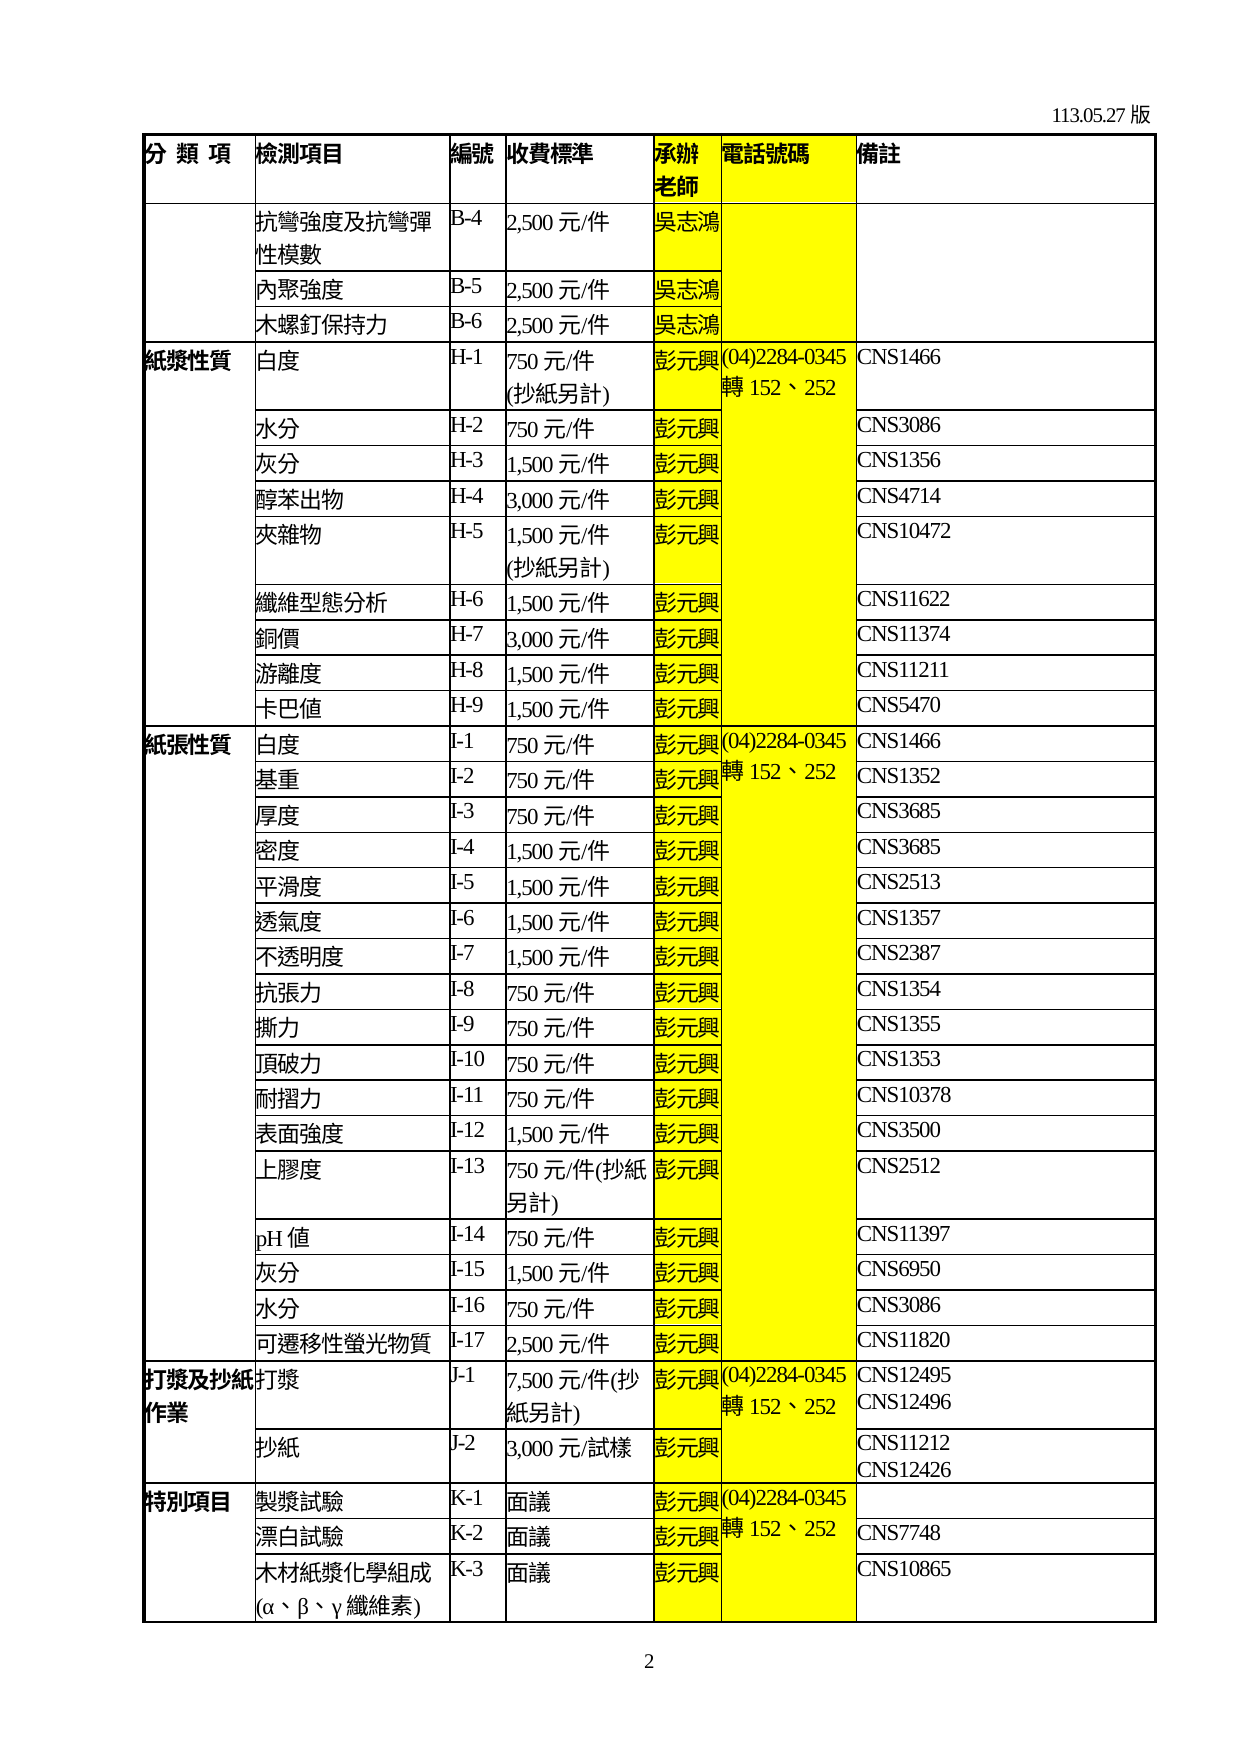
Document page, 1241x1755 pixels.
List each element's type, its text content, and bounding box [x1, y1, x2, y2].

table_cell 彭元興 [655, 482, 721, 516]
table_cell CNS1352 [857, 762, 1154, 796]
table_cell [146, 204, 255, 341]
table_cell 彭元興 [655, 939, 721, 973]
table_header 電話號碼 [722, 136, 856, 202]
table_cell pH値 [256, 1220, 449, 1254]
table_cell 750元/件 [507, 1010, 653, 1044]
table_cell 灰分 [256, 446, 449, 480]
table_cell (04)2284-0345 轉152、252 [722, 727, 856, 1360]
table_cell 打漿及抄紙作業 [146, 1362, 255, 1482]
table_cell 750元/件 [507, 762, 653, 796]
table_cell H-4 [451, 482, 505, 516]
table_cell 抄紙 [256, 1430, 449, 1482]
table_cell 頂破力 [256, 1046, 449, 1079]
table_cell I-9 [451, 1010, 505, 1044]
table_cell 白度 [256, 343, 449, 409]
table_cell 750元/件(抄紙另計) [507, 1152, 653, 1218]
table_cell 750元/件 [507, 798, 653, 831]
table_cell 750元/件 [507, 727, 653, 761]
table_cell 游離度 [256, 656, 449, 690]
table_cell 彭元興 [655, 446, 721, 480]
table_cell (04)2284-0345 轉152、252 [722, 1484, 856, 1621]
table_cell 彭元興 [655, 1220, 721, 1254]
table_cell 厚度 [256, 798, 449, 831]
table_cell 纖維型態分析 [256, 585, 449, 619]
table_cell CNS2513 [857, 868, 1154, 902]
table_header 備註 [857, 136, 1154, 202]
table_header 檢測項目 [256, 136, 449, 202]
table_cell 製漿試驗 [256, 1484, 449, 1518]
table_cell 750元/件 [507, 1081, 653, 1115]
table_cell 平滑度 [256, 868, 449, 902]
table_cell 彭元興 [655, 904, 721, 938]
table_cell 銅價 [256, 621, 449, 654]
table_cell 彭元興 [655, 868, 721, 902]
table_cell (04)2284-0345 轉152、252 [722, 1362, 856, 1482]
table_cell 內聚強度 [256, 272, 449, 306]
table_cell 彭元興 [655, 1555, 721, 1621]
table_cell 彭元興 [655, 1255, 721, 1289]
table_cell I-14 [451, 1220, 505, 1254]
table_cell 1,500元/件 [507, 939, 653, 973]
table_cell 灰分 [256, 1255, 449, 1289]
table_cell J-2 [451, 1430, 505, 1482]
table_cell 彭元興 [655, 1152, 721, 1218]
table_cell CNS11622 [857, 585, 1154, 619]
table_cell I-2 [451, 762, 505, 796]
table_cell 1,500元/件 [507, 904, 653, 938]
table_cell 彭元興 [655, 411, 721, 445]
table_cell 吳志鴻 [655, 272, 721, 306]
table_cell CNS11211 [857, 656, 1154, 690]
table_cell 2,500元/件 [507, 272, 653, 306]
table_cell I-7 [451, 939, 505, 973]
table_cell B-6 [451, 307, 505, 341]
table_cell 耐摺力 [256, 1081, 449, 1115]
table_cell 彭元興 [655, 1484, 721, 1518]
table_cell CNS1357 [857, 904, 1154, 938]
table_cell 漂白試驗 [256, 1519, 449, 1553]
table_cell I-17 [451, 1326, 505, 1360]
table_cell 彭元興 [655, 1081, 721, 1115]
table_cell 1,500元/件 [507, 656, 653, 690]
table_cell 撕力 [256, 1010, 449, 1044]
table_cell CNS1466 [857, 727, 1154, 761]
table_cell CNS6950 [857, 1255, 1154, 1289]
table_cell CNS11212 CNS12426 [857, 1430, 1154, 1482]
table_cell 吳志鴻 [655, 204, 721, 270]
table_cell I-8 [451, 975, 505, 1008]
table_cell CNS3500 [857, 1116, 1154, 1150]
table_cell J-1 [451, 1362, 505, 1428]
table_cell CNS1356 [857, 446, 1154, 480]
table_cell H-9 [451, 691, 505, 725]
table_cell 2,500元/件 [507, 204, 653, 270]
table_cell 抗張力 [256, 975, 449, 1008]
table_cell I-10 [451, 1046, 505, 1079]
table_cell CNS10472 [857, 517, 1154, 583]
table_cell 紙張性質 [146, 727, 255, 1360]
table_cell 彭元興 [655, 833, 721, 867]
table_cell I-6 [451, 904, 505, 938]
table_cell 1,500元/件 [507, 833, 653, 867]
table_cell 特別項目 [146, 1484, 255, 1621]
table_cell I-12 [451, 1116, 505, 1150]
table_cell I-16 [451, 1291, 505, 1324]
table_cell I-11 [451, 1081, 505, 1115]
table_cell H-7 [451, 621, 505, 654]
table_cell 1,500元/件 [507, 446, 653, 480]
table_cell CNS4714 [857, 482, 1154, 516]
table_cell 上膠度 [256, 1152, 449, 1218]
table_cell 白度 [256, 727, 449, 761]
table_cell 吳志鴻 [655, 307, 721, 341]
table_header 承辦 老師 [655, 136, 721, 202]
table_cell 750元/件 [507, 975, 653, 1008]
table_cell 彭元興 [655, 798, 721, 831]
table_cell 面議 [507, 1555, 653, 1621]
table_cell I-5 [451, 868, 505, 902]
table_cell 1,500元/件 [507, 585, 653, 619]
table_cell CNS3086 [857, 411, 1154, 445]
table_cell H-3 [451, 446, 505, 480]
table_cell 紙漿性質 [146, 343, 255, 725]
table_cell 彭元興 [655, 727, 721, 761]
table_cell 3,000元/試樣 [507, 1430, 653, 1482]
table_cell 彭元興 [655, 1116, 721, 1150]
table_cell 1,500元/件 [507, 1116, 653, 1150]
table_header 編號 [451, 136, 505, 202]
table_cell [857, 1484, 1154, 1518]
table_cell 表面強度 [256, 1116, 449, 1150]
table_cell 1,500元/件 [507, 691, 653, 725]
table_cell CNS1355 [857, 1010, 1154, 1044]
table_cell 透氣度 [256, 904, 449, 938]
table_cell 1,500元/件 [507, 1255, 653, 1289]
table_cell CNS2387 [857, 939, 1154, 973]
table_cell 彭元興 [655, 1326, 721, 1360]
table_cell H-6 [451, 585, 505, 619]
table_cell 彭元興 [655, 762, 721, 796]
table_cell H-5 [451, 517, 505, 583]
table_cell 面議 [507, 1484, 653, 1518]
table_cell 彭元興 [655, 656, 721, 690]
table_cell I-15 [451, 1255, 505, 1289]
table_cell H-2 [451, 411, 505, 445]
table_cell 可遷移性螢光物質 [256, 1326, 449, 1360]
table_cell 夾雜物 [256, 517, 449, 583]
table_cell 基重 [256, 762, 449, 796]
table_cell 彭元興 [655, 585, 721, 619]
table_cell CNS10865 [857, 1555, 1154, 1621]
table_cell CNS1353 [857, 1046, 1154, 1079]
table_cell 水分 [256, 411, 449, 445]
table_cell 彭元興 [655, 691, 721, 725]
table_cell 彭元興 [655, 621, 721, 654]
table_cell CNS12495 CNS12496 [857, 1362, 1154, 1428]
table_cell CNS3086 [857, 1291, 1154, 1324]
table_cell I-1 [451, 727, 505, 761]
table_cell H-8 [451, 656, 505, 690]
table_cell CNS10378 [857, 1081, 1154, 1115]
table_cell 彭元興 [655, 1046, 721, 1079]
table_cell CNS11820 [857, 1326, 1154, 1360]
table_cell 打漿 [256, 1362, 449, 1428]
table_cell 3,000元/件 [507, 621, 653, 654]
table_cell CNS7748 [857, 1519, 1154, 1553]
table_cell B-4 [451, 204, 505, 270]
table_cell 750元/件 [507, 411, 653, 445]
table_cell [722, 204, 856, 341]
table_cell 1,500元/件 [507, 868, 653, 902]
table_cell 醇苯出物 [256, 482, 449, 516]
table_cell CNS5470 [857, 691, 1154, 725]
table_cell 2,500元/件 [507, 307, 653, 341]
table_cell 彭元興 [655, 1362, 721, 1428]
table_cell CNS3685 [857, 833, 1154, 867]
table_cell CNS3685 [857, 798, 1154, 831]
table_cell 750元/件 (抄紙另計) [507, 343, 653, 409]
table_cell K-3 [451, 1555, 505, 1621]
table_cell K-2 [451, 1519, 505, 1553]
table_cell 彭元興 [655, 1430, 721, 1482]
table_cell 7,500元/件(抄紙另計) [507, 1362, 653, 1428]
table_cell CNS2512 [857, 1152, 1154, 1218]
table_cell 2,500元/件 [507, 1326, 653, 1360]
table_cell I-13 [451, 1152, 505, 1218]
table_cell 750元/件 [507, 1291, 653, 1324]
table_cell 彭元興 [655, 1519, 721, 1553]
table_header 分 類 項 [146, 136, 255, 202]
table_cell 水分 [256, 1291, 449, 1324]
table_cell CNS1354 [857, 975, 1154, 1008]
table_cell 抗彎強度及抗彎彈性模數 [256, 204, 449, 270]
table_cell 1,500元/件 (抄紙另計) [507, 517, 653, 583]
table_cell CNS11374 [857, 621, 1154, 654]
table_cell 卡巴値 [256, 691, 449, 725]
table_cell CNS11397 [857, 1220, 1154, 1254]
table_cell 750元/件 [507, 1220, 653, 1254]
table_cell 彭元興 [655, 343, 721, 409]
table_cell I-4 [451, 833, 505, 867]
table_cell B-5 [451, 272, 505, 306]
table_cell (04)2284-0345 轉152、252 [722, 343, 856, 725]
table_cell 密度 [256, 833, 449, 867]
table_cell H-1 [451, 343, 505, 409]
table_cell 3,000元/件 [507, 482, 653, 516]
table_cell 木材紙漿化學組成(α、β、γ纖維素) [256, 1555, 449, 1621]
table_cell 750元/件 [507, 1046, 653, 1079]
table_cell 彭元興 [655, 975, 721, 1008]
table_header 收費標準 [507, 136, 653, 202]
table_cell K-1 [451, 1484, 505, 1518]
table_cell 彭元興 [655, 1010, 721, 1044]
table_cell 木螺釘保持力 [256, 307, 449, 341]
table_cell 彭元興 [655, 517, 721, 583]
table_cell [857, 204, 1154, 341]
table_cell 彭元興 [655, 1291, 721, 1324]
table_cell I-3 [451, 798, 505, 831]
table_cell 不透明度 [256, 939, 449, 973]
table_cell 面議 [507, 1519, 653, 1553]
table_cell CNS1466 [857, 343, 1154, 409]
